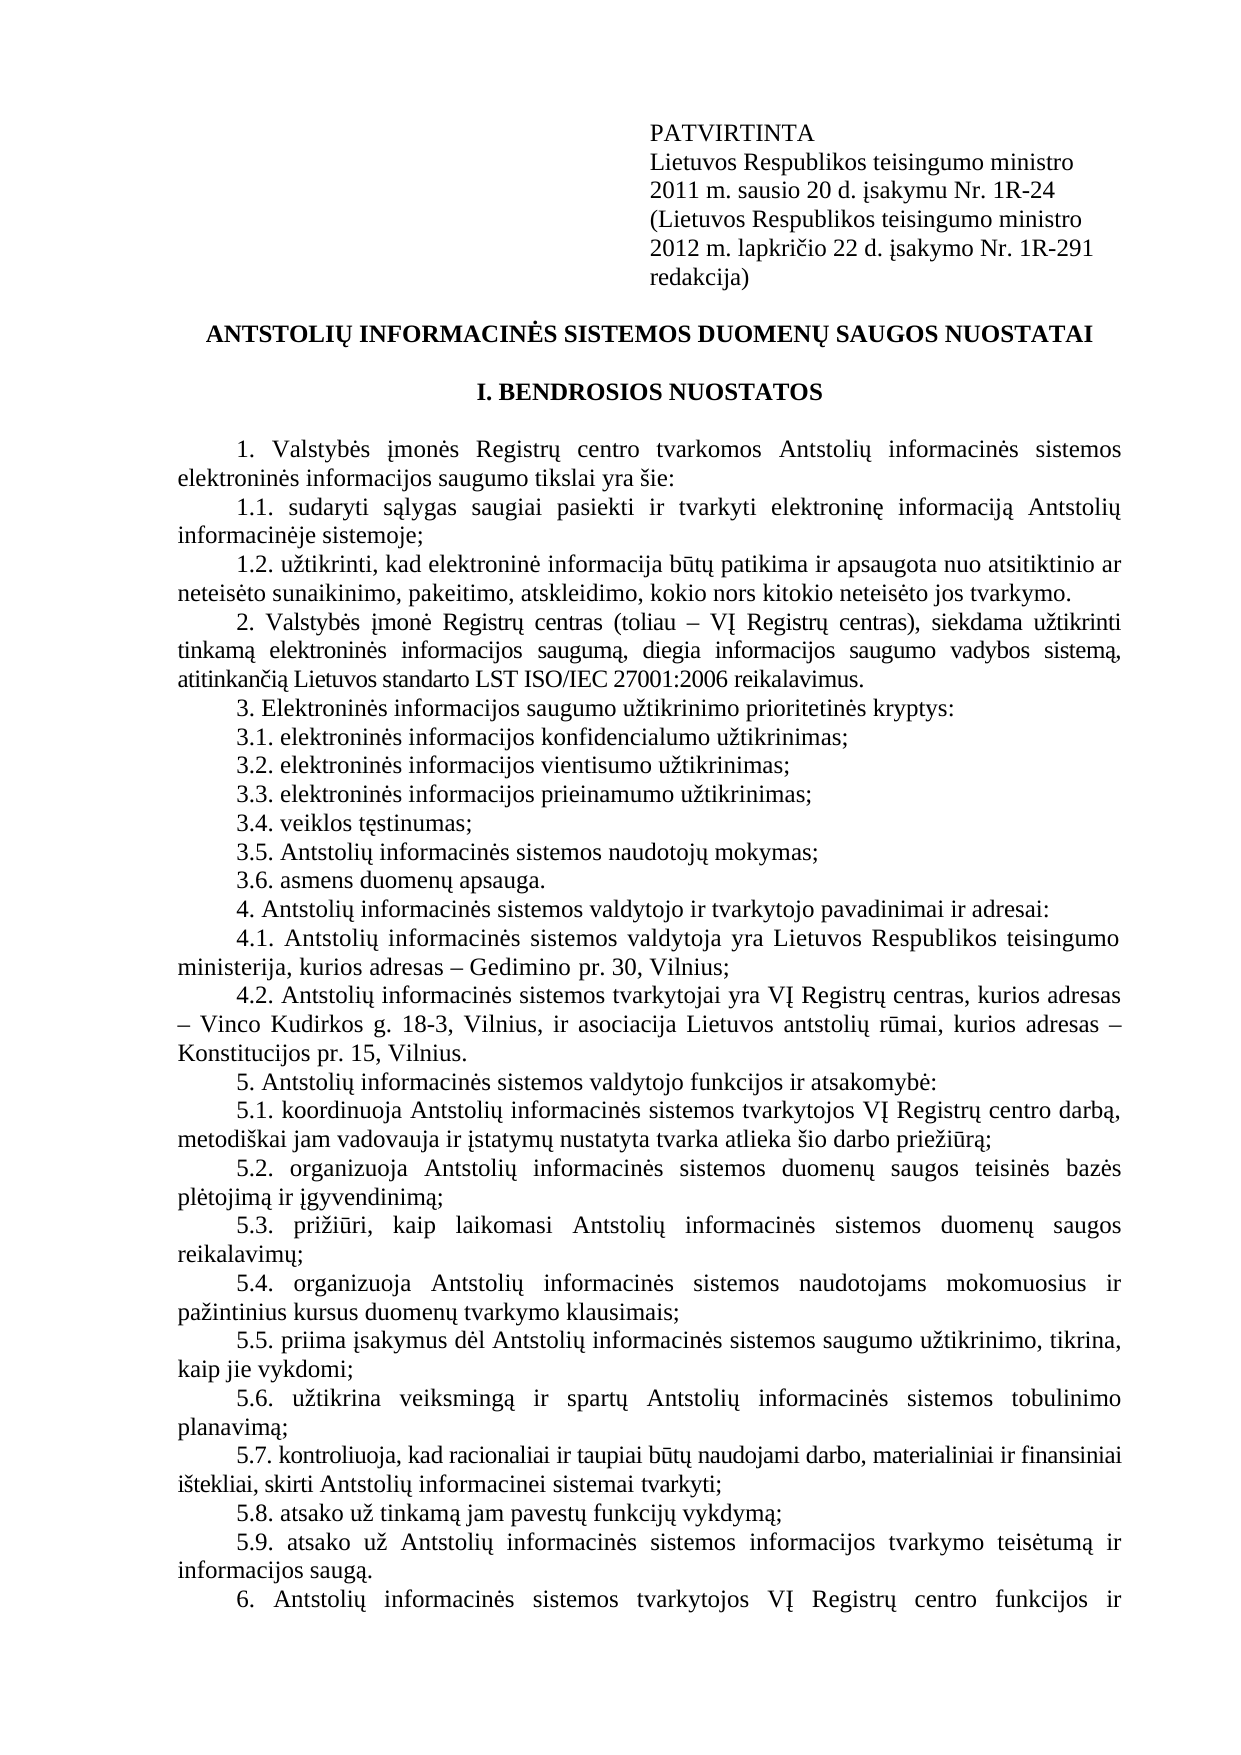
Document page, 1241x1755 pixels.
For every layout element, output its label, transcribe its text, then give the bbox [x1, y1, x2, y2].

text (Lietuvos Respublikos teisingumo ministro [649, 204, 1122, 233]
text 4.2. Antstolių informacinės sistemos tvarkytojai yra VĮ Registrų centras, kurios adresas – Vinco Kudirkos g. 18-3, Vilnius, ir asociacija Lietuvos antstolių rūmai, kurios adresas – Konstitucijos pr. 15, Vilnius. [177, 981, 1122, 1067]
text 5.2. organizuoja Antstolių informacinės sistemos duomenų saugos teisinės bazės plėtojimą ir įgyvendinimą; [177, 1153, 1122, 1211]
text 4. Antstolių informacinės sistemos valdytojo ir tvarkytojo pavadinimai ir adresai: [177, 894, 1122, 923]
text Lietuvos Respublikos teisingumo ministro [649, 147, 1122, 176]
text 2011 m. sausio 20 d. įsakymu Nr. 1R-24 [649, 176, 1122, 204]
text 1. Valstybės įmonės Registrų centro tvarkomos Antstolių informacinės sistemos elektroninės informacijos saugumo tikslai yra šie: [177, 434, 1122, 492]
text 5.4. organizuoja Antstolių informacinės sistemos naudotojams mokomuosius ir pažintinius kursus duomenų tvarkymo klausimais; [177, 1268, 1122, 1326]
text 2012 m. lapkričio 22 d. įsakymo Nr. 1R-291 [649, 233, 1122, 262]
text 3.4. veiklos tęstinumas; [177, 808, 1122, 837]
text 5.6. užtikrina veiksmingą ir spartų Antstolių informacinės sistemos tobulinimo planavimą; [177, 1383, 1122, 1441]
text 5.7. kontroliuoja, kad racionaliai ir taupiai būtų naudojami darbo, materialiniai ir finansiniai ištekliai, skirti Antstolių informacinei sistemai tvarkyti; [177, 1441, 1122, 1498]
text 6. Antstolių informacinės sistemos tvarkytojos VĮ Registrų centro funkcijos ir [177, 1584, 1122, 1613]
text 5.3. prižiūri, kaip laikomasi Antstolių informacinės sistemos duomenų saugos reikalavimų; [177, 1211, 1122, 1268]
text 3.5. Antstolių informacinės sistemos naudotojų mokymas; [177, 837, 1122, 866]
text 3.6. asmens duomenų apsauga. [177, 866, 1122, 894]
text 5.8. atsako už tinkamą jam pavestų funkcijų vykdymą; [177, 1498, 1122, 1527]
text 3.3. elektroninės informacijos prieinamumo užtikrinimas; [177, 779, 1122, 808]
text 4.1. Antstolių informacinės sistemos valdytoja yra Lietuvos Respublikos teisingumo ministerija, kurios adresas – Gedimino pr. 30, Vilnius; [177, 923, 1122, 981]
text redakcija) [649, 262, 1122, 291]
text 1.1. sudaryti sąlygas saugiai pasiekti ir tvarkyti elektroninę informaciją Antstolių informacinėje sistemoje; [177, 492, 1122, 549]
text 5.1. koordinuoja Antstolių informacinės sistemos tvarkytojos VĮ Registrų centro darbą, metodiškai jam vadovauja ir įstatymų nustatyta tvarka atlieka šio darbo priežiūrą; [177, 1096, 1122, 1153]
text ANTSTOLIŲ INFORMACINĖS SISTEMOS DUOMENŲ SAUGOS NUOSTATAI [177, 319, 1122, 348]
text I. BENDROSIOS NUOSTATOS [177, 377, 1122, 406]
text 5. Antstolių informacinės sistemos valdytojo funkcijos ir atsakomybė: [177, 1067, 1122, 1096]
text 3.1. elektroninės informacijos konfidencialumo užtikrinimas; [177, 722, 1122, 751]
text 1.2. užtikrinti, kad elektroninė informacija būtų patikima ir apsaugota nuo atsitiktinio ar neteisėto sunaikinimo, pakeitimo, atskleidimo, kokio nors kitokio neteisėto jos tvarkymo. [177, 549, 1122, 607]
text 5.5. priima įsakymus dėl Antstolių informacinės sistemos saugumo užtikrinimo, tikrina, kaip jie vykdomi; [177, 1326, 1122, 1383]
text 5.9. atsako už Antstolių informacinės sistemos informacijos tvarkymo teisėtumą ir informacijos saugą. [177, 1527, 1122, 1584]
text 2. Valstybės įmonė Registrų centras (toliau – VĮ Registrų centras), siekdama užtikrinti tinkamą elektroninės informacijos saugumą, diegia informacijos saugumo vadybos sistemą, atitinkančią Lietuvos standarto LST ISO/IEC 27001:2006 reikalavimus. [177, 607, 1122, 693]
text 3. Elektroninės informacijos saugumo užtikrinimo prioritetinės kryptys: [177, 693, 1122, 722]
text 3.2. elektroninės informacijos vientisumo užtikrinimas; [177, 751, 1122, 779]
text PATVIRTINTA [649, 118, 1122, 147]
